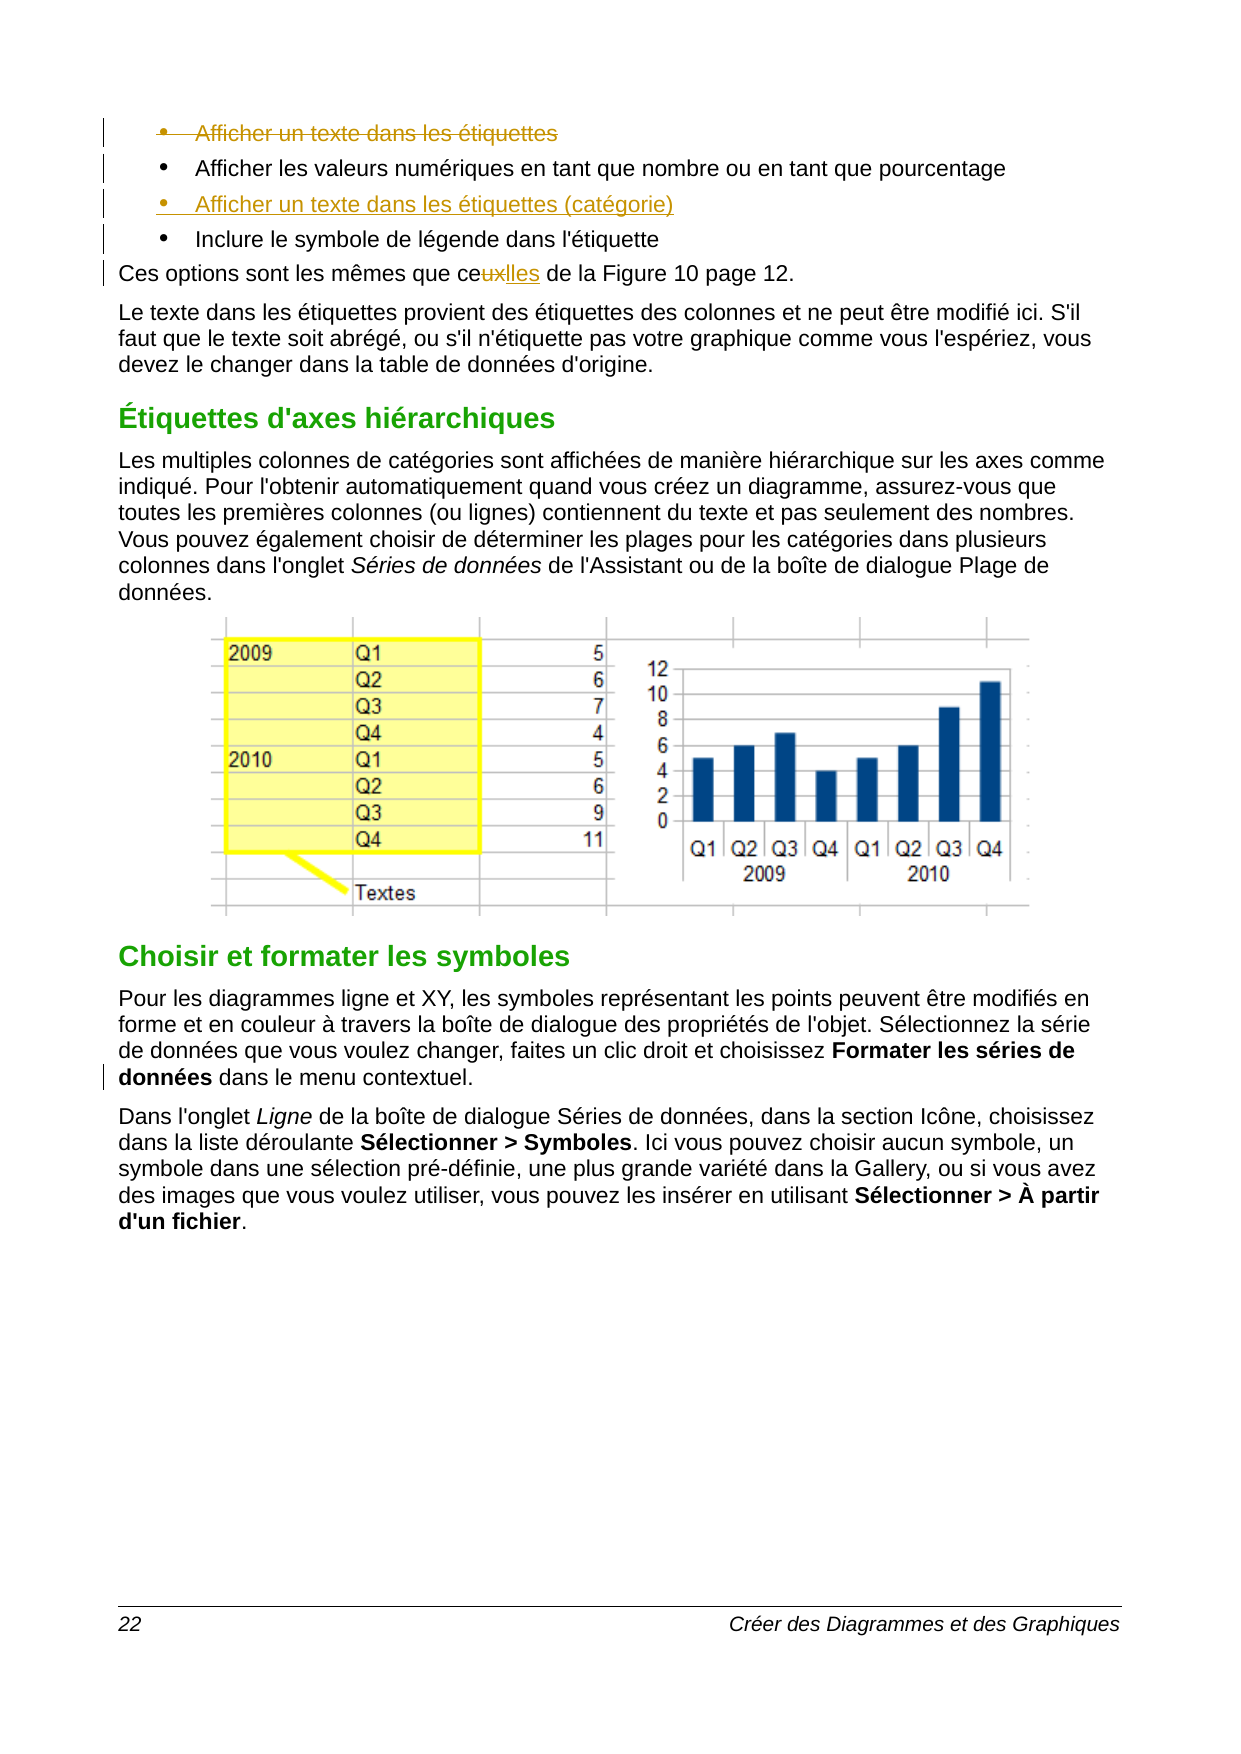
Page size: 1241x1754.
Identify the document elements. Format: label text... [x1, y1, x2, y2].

subtitle Choisir et formater les symboles [118, 939, 1122, 972]
text Le texte dans les étiquettes provient des étiquettes des colonnes et ne peut être modifié ici. S'il faut que le texte soit abrégé, ou s'il n'étiquette pas votre graphique comme vous l'espériez, vous devez le changer dans la table de données d'origine. [118, 299, 1122, 378]
subtitle Étiquettes d'axes hiérarchiques [118, 401, 1122, 434]
text Pour les diagrammes ligne et XY, les symboles représentant les points peuvent être modifiés en forme et en couleur à travers la boîte de dialogue des propriétés de l'objet. Sélectionnez la série de données que vous voulez changer, faites un clic droit et choisissez Formater les séries de données dans le menu contextuel. [118, 985, 1122, 1090]
list Afficher un texte dans les étiquettes (catégorie) [156, 189, 1122, 218]
list Inclure le symbole de légende dans l'étiquette [156, 224, 1122, 253]
list Afficher les valeurs numériques en tant que nombre ou en tant que pourcentage [156, 118, 1122, 147]
text Ces options sont les mêmes que celles de la Figure 10 page 12. [118, 260, 1122, 286]
picture [210, 617, 1030, 916]
text Les multiples colonnes de catégories sont affichées de manière hiérarchique sur les axes comme indiqué. Pour l'obtenir automatiquement quand vous créez un diagramme, assurez-vous que toutes les premières colonnes (ou lignes) contiennent du texte et pas seulement des nombres. Vous pouvez également choisir de déterminer les plages pour les catégories dans plusieurs colonnes dans l'onglet Séries de données de l'Assistant ou de la boîte de dialogue Plage de données. [118, 447, 1122, 605]
text Dans l'onglet Ligne de la boîte de dialogue Séries de données, dans la section Icône, choisissez dans la liste déroulante Sélectionner > Symboles. Ici vous pouvez choisir aucun symbole, un symbole dans une sélection pré-définie, une plus grande variété dans la Gallery, ou si vous avez des images que vous voulez utiliser, vous pouvez les insérer en utilisant Sélectionner > À partir d'un fichier. [118, 1103, 1122, 1234]
